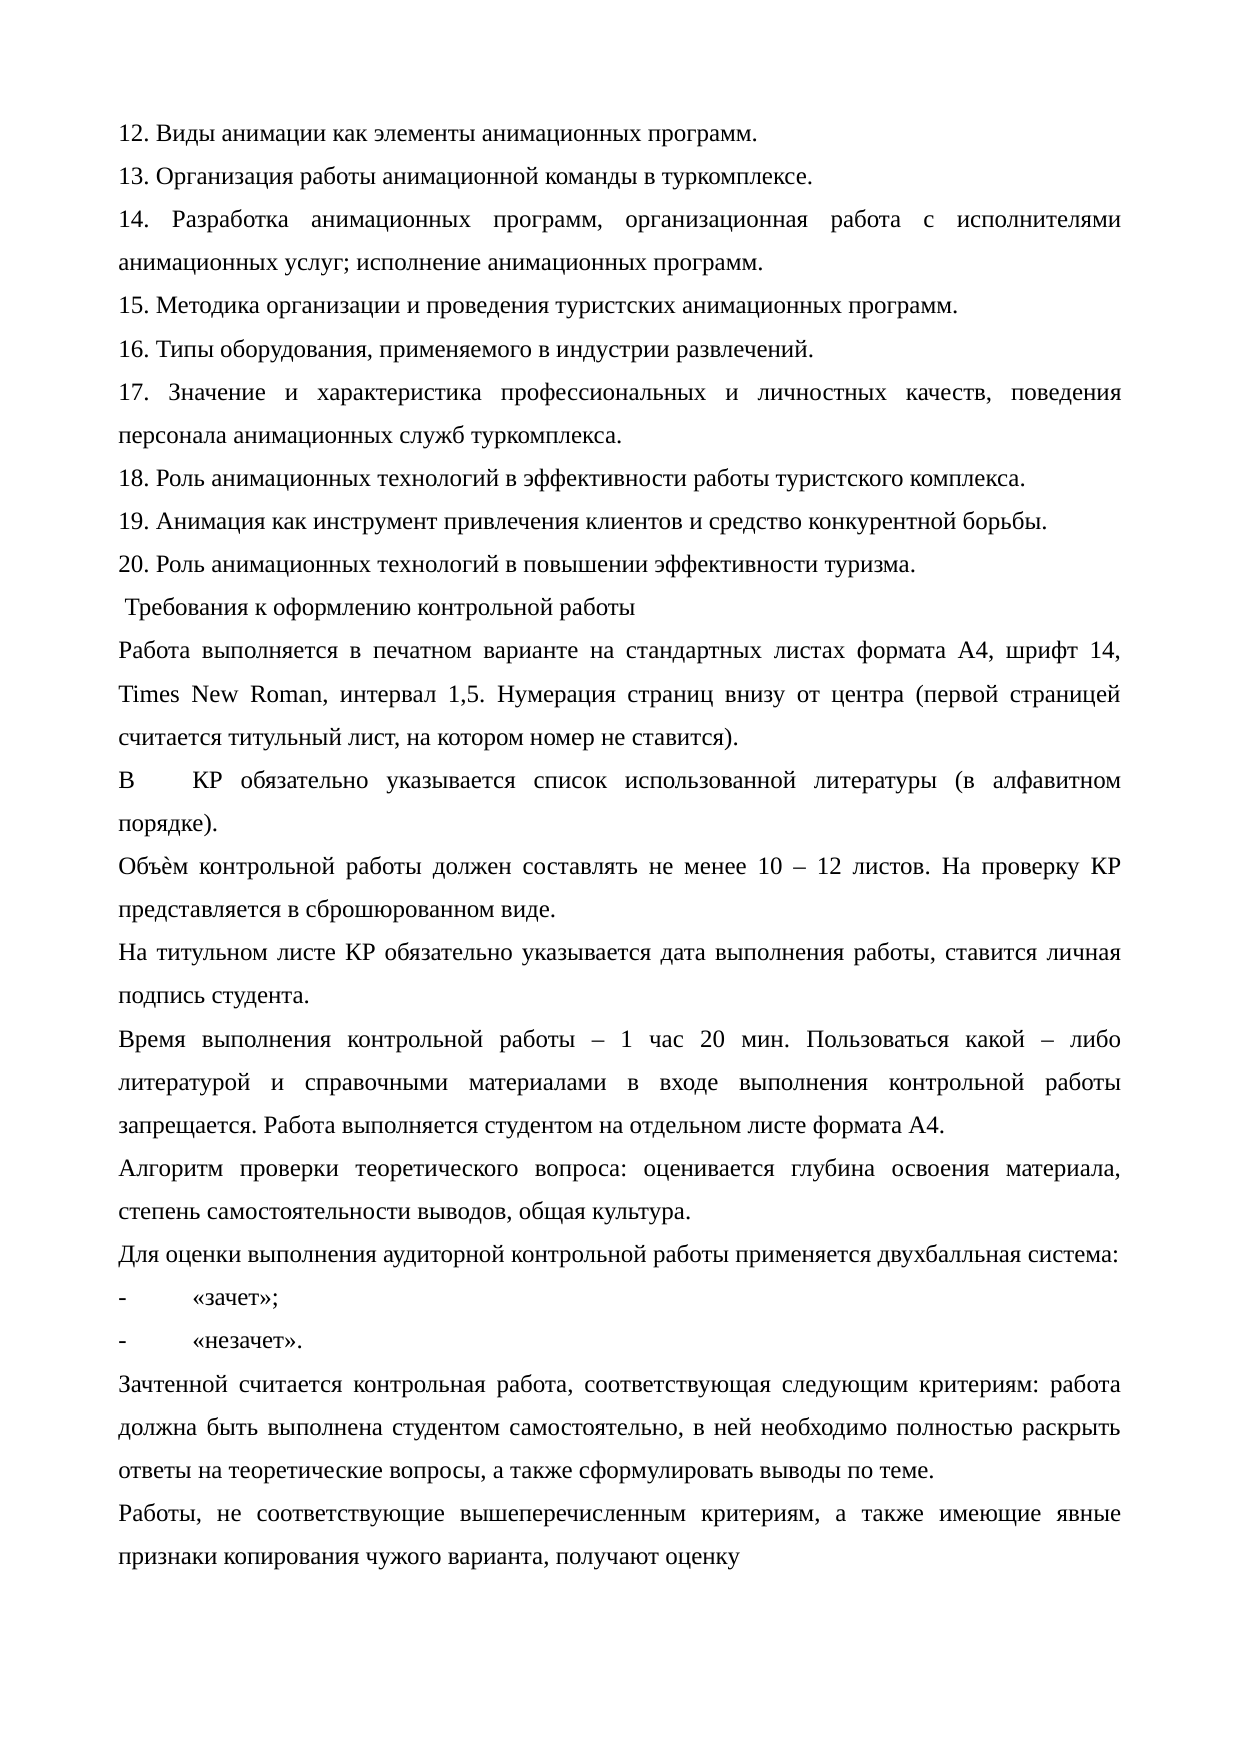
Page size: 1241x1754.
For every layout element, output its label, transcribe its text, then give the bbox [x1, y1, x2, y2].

text Для оценки выполнения аудиторной контрольной работы применяется двухбалльная система: [118, 1239, 1122, 1268]
text Время выполнения контрольной работы – 1 час 20 мин. Пользоваться какой – либо литературой и справочными материалами в входе выполнения контрольной работы запрещается. Работа выполняется студентом на отдельном листе формата А4. [118, 1024, 1122, 1139]
text Объѐм контрольной работы должен составлять не менее 10 – 12 листов. На проверку КР представляется в сброшюрованном виде. [118, 851, 1122, 923]
text Работы, не соответствующие вышеперечисленным критериям, а также имеющие явные признаки копирования чужого варианта, получают оценку [118, 1498, 1122, 1570]
text 18. Роль анимационных технологий в эффективности работы туристского комплекса. [118, 463, 1122, 492]
text Алгоритм проверки теоретического вопроса: оценивается глубина освоения материала, степень самостоятельности выводов, общая культура. [118, 1153, 1122, 1225]
text 17. Значение и характеристика профессиональных и личностных качеств, поведения персонала анимационных служб туркомплекса. [118, 377, 1122, 449]
text 20. Роль анимационных технологий в повышении эффективности туризма. [118, 549, 1122, 578]
text Работа выполняется в печатном варианте на стандартных листах формата А4, шрифт 14, Times New Roman, интервал 1,5. Нумерация страниц внизу от центра (первой страницей считается титульный лист, на котором номер не ставится). [118, 636, 1122, 751]
text 12. Виды анимации как элементы анимационных программ. [118, 118, 1122, 147]
text Требования к оформлению контрольной работы [118, 592, 1122, 621]
text - «зачет»; [118, 1282, 1122, 1311]
text 19. Анимация как инструмент привлечения клиентов и средство конкурентной борьбы. [118, 506, 1122, 535]
text 16. Типы оборудования, применяемого в индустрии развлечений. [118, 334, 1122, 362]
text 14. Разработка анимационных программ, организационная работа с исполнителями анимационных услуг; исполнение анимационных программ. [118, 204, 1122, 276]
text В КР обязательно указывается список использованной литературы (в алфавитном порядке). [118, 765, 1122, 837]
text - «незачет». [118, 1326, 1122, 1354]
text На титульном листе КР обязательно указывается дата выполнения работы, ставится личная подпись студента. [118, 937, 1122, 1009]
text 13. Организация работы анимационной команды в туркомплексе. [118, 161, 1122, 190]
text Зачтенной считается контрольная работа, соответствующая следующим критериям: работа должна быть выполнена студентом самостоятельно, в ней необходимо полностью раскрыть ответы на теоретические вопросы, а также сформулировать выводы по теме. [118, 1369, 1122, 1484]
text 15. Методика организации и проведения туристских анимационных программ. [118, 291, 1122, 319]
